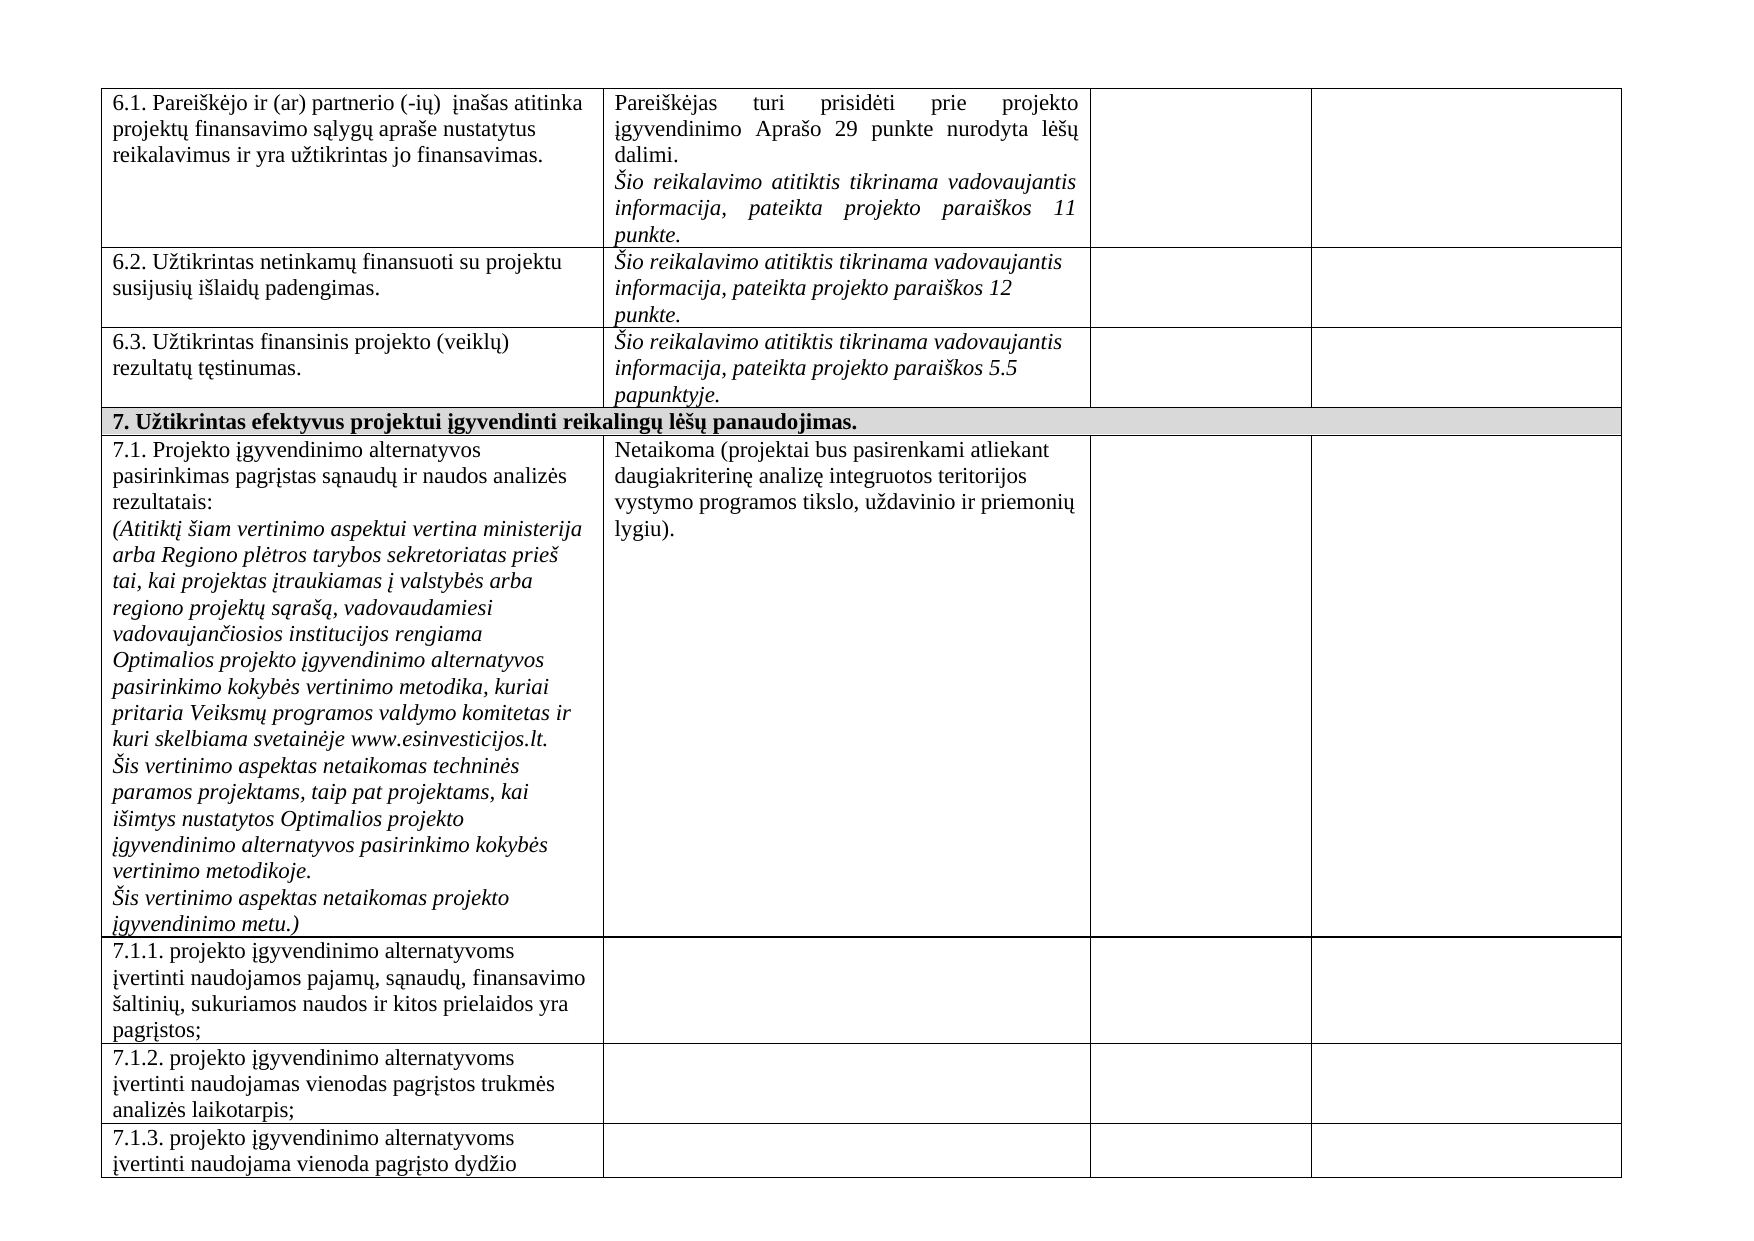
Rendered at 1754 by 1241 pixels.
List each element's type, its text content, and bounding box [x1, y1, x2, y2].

table_cell Šio reikalavimo atitiktis tikrinama vadovaujantis informacija, pateikta projekto paraiškos 5.5 papunktyje. [604, 328, 1090, 407]
table_cell 7.1. Projekto įgyvendinimo alternatyvos pasirinkimas pagrįstas sąnaudų ir naudos analizės rezultatais: (Atitiktį šiam vertinimo aspektui vertina ministerija arba Regiono plėtros tarybos sekretoriatas prieš tai, kai projektas įtraukiamas į valstybės arba regiono projektų sąrašą, vadovaudamiesi vadovaujančiosios institucijos rengiama Optimalios projekto įgyvendinimo alternatyvos pasirinkimo kokybės vertinimo metodika, kuriai pritaria Veiksmų programos valdymo komitetas ir kuri skelbiama svetainėje www.esinvesticijos.lt. Šis vertinimo aspektas netaikomas techninės paramos projektams, taip pat projektams, kai išimtys nustatytos Optimalios projekto įgyvendinimo alternatyvos pasirinkimo kokybės vertinimo metodikoje. Šis vertinimo aspektas netaikomas projekto įgyvendinimo metu.) [102, 436, 603, 936]
table_cell 6.1. Pareiškėjo ir (ar) partnerio (-ių) įnašas atitinka projektų finansavimo sąlygų apraše nustatytus reikalavimus ir yra užtikrintas jo finansavimas. [102, 89, 603, 247]
table_cell [1312, 89, 1621, 247]
table_cell Pareiškėjas turi prisidėti prie projekto įgyvendinimo Aprašo 29 punkte nurodyta lėšų dalimi. Šio reikalavimo atitiktis tikrinama vadovaujantis informacija, pateikta projekto paraiškos 11 punkte. [604, 89, 1090, 247]
table_cell 7.1.3. projekto įgyvendinimo alternatyvoms įvertinti naudojama vienoda pagrįsto dydžio [102, 1124, 603, 1177]
table_cell [1312, 436, 1621, 936]
table_cell 6.3. Užtikrintas finansinis projekto (veiklų) rezultatų tęstinumas. [102, 328, 603, 407]
table_cell [1091, 89, 1311, 247]
table_cell [1091, 248, 1311, 327]
table_cell 7.1.2. projekto įgyvendinimo alternatyvoms įvertinti naudojamas vienodas pagrįstos trukmės analizės laikotarpis; [102, 1044, 603, 1123]
table_cell [1091, 1124, 1311, 1177]
table_cell 7. Užtikrintas efektyvus projektui įgyvendinti reikalingų lėšų panaudojimas. [102, 408, 1621, 434]
table_cell [1312, 938, 1621, 1043]
table_cell [1091, 938, 1311, 1043]
table_cell 7.1.1. projekto įgyvendinimo alternatyvoms įvertinti naudojamos pajamų, sąnaudų, finansavimo šaltinių, sukuriamos naudos ir kitos prielaidos yra pagrįstos; [102, 938, 603, 1043]
table_cell [604, 1124, 1090, 1177]
table_cell 6.2. Užtikrintas netinkamų finansuoti su projektu susijusių išlaidų padengimas. [102, 248, 603, 327]
table_cell [604, 1044, 1090, 1123]
table_cell [1312, 1044, 1621, 1123]
table_cell [1312, 1124, 1621, 1177]
table_cell [1091, 436, 1311, 936]
table_cell [1091, 328, 1311, 407]
table_cell Netaikoma (projektai bus pasirenkami atliekant daugiakriterinę analizę integruotos teritorijos vystymo programos tikslo, uždavinio ir priemonių lygiu). [604, 436, 1090, 936]
table_cell [1091, 1044, 1311, 1123]
table_cell [1312, 328, 1621, 407]
table_cell [604, 938, 1090, 1043]
table_cell [1312, 248, 1621, 327]
table_cell Šio reikalavimo atitiktis tikrinama vadovaujantis informacija, pateikta projekto paraiškos 12 punkte. [604, 248, 1090, 327]
